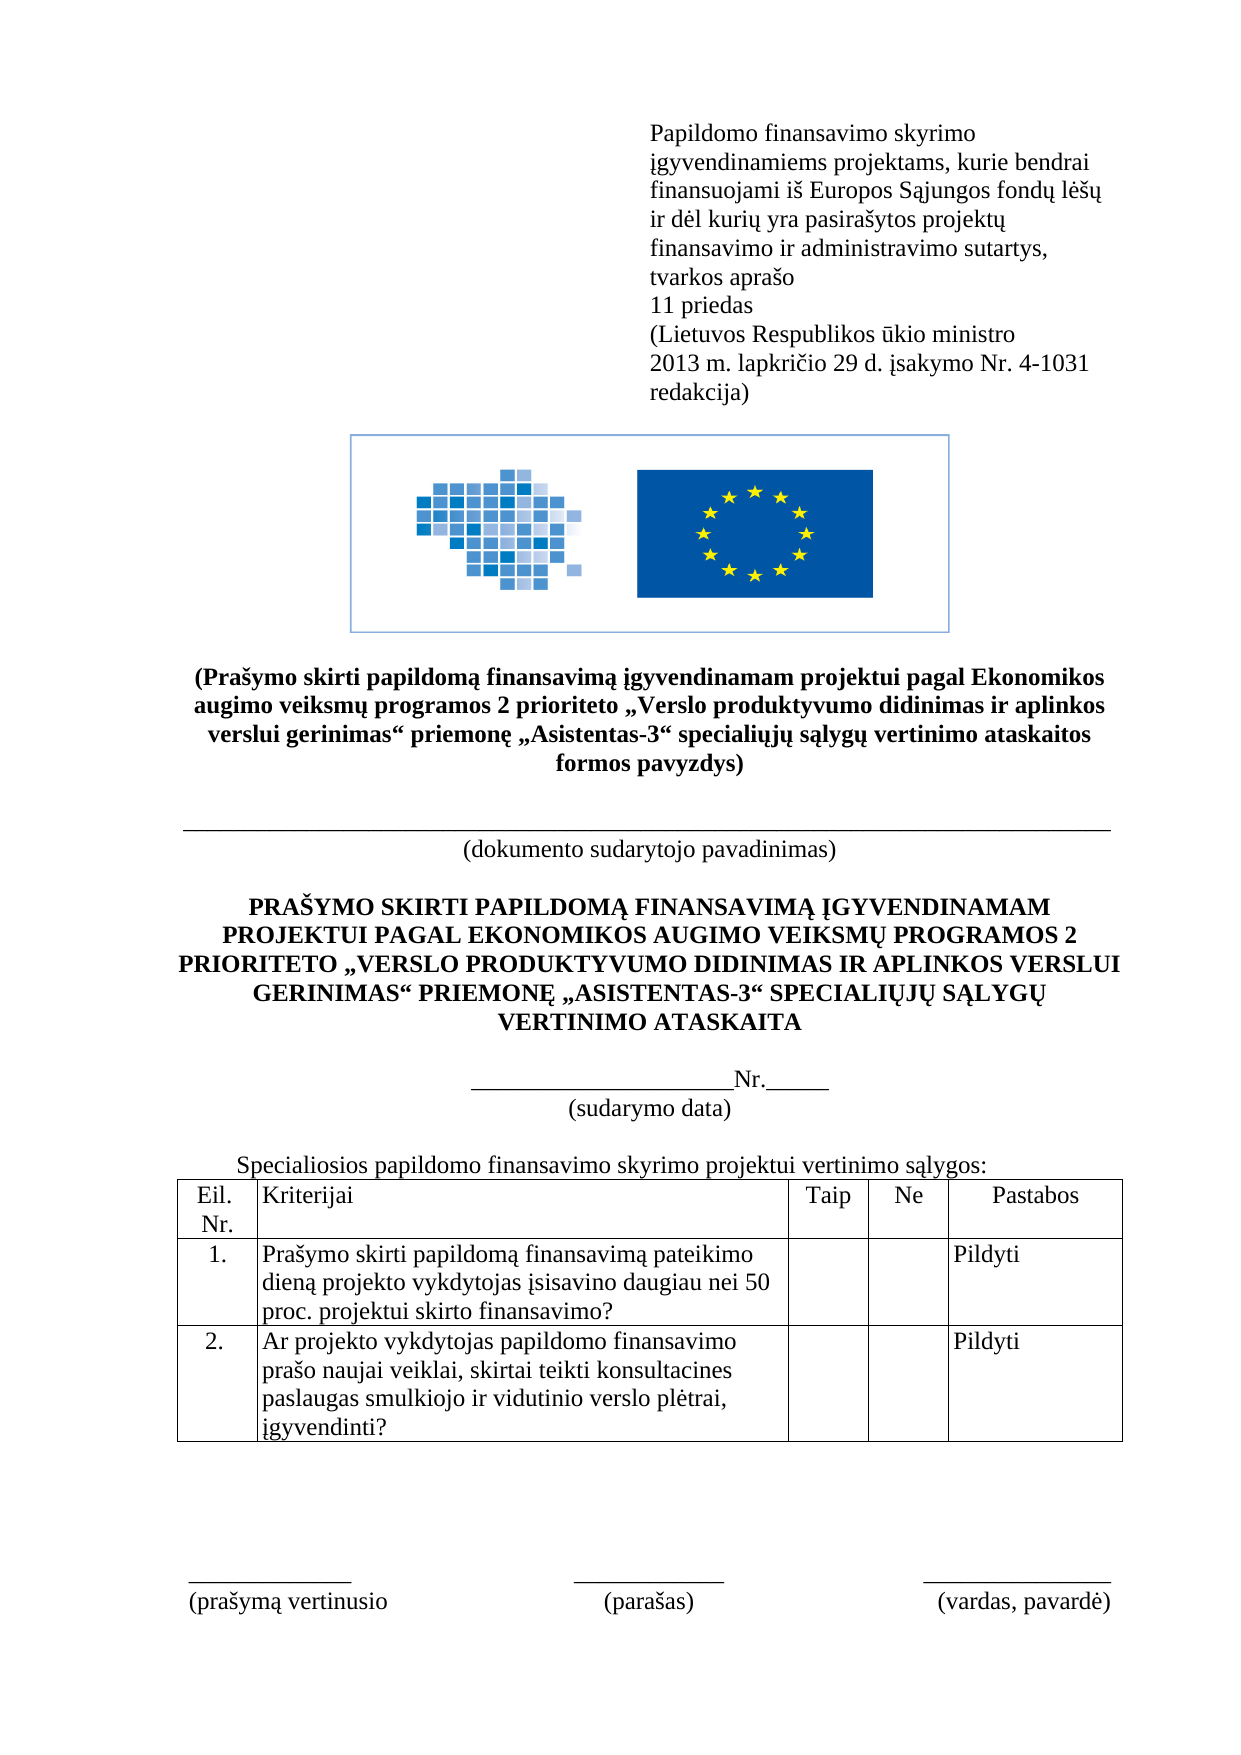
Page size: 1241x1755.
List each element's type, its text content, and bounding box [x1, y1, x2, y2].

table_header _____________ (prašymą vertinusio [177, 1557, 492, 1614]
table_header Pastabos [949, 1180, 1122, 1238]
text Specialiosios papildomo finansavimo skyrimo projektui vertinimo sąlygos: [177, 1150, 1122, 1179]
text 11 priedas [649, 291, 1122, 319]
table_cell 2. [178, 1326, 257, 1441]
table_cell Ar projekto vykdytojas papildomo finansavimo prašo naujai veiklai, skirtai teikti konsultacines paslaugas smulkiojo ir vidutinio verslo plėtrai, įgyvendinti? [258, 1326, 788, 1441]
text (dokumento sudarytojo pavadinimas) [177, 834, 1122, 863]
table_cell [869, 1239, 948, 1325]
table_header _______________ (vardas, pavardė) [806, 1557, 1122, 1614]
text _____________________Nr._____ [177, 1064, 1122, 1093]
text ir dėl kurių yra pasirašytos projektų [649, 204, 1122, 233]
text finansavimo ir administravimo sutartys, tvarkos aprašo [649, 233, 1122, 291]
text 2013 m. lapkričio 29 d. įsakymo Nr. 4-1031 [649, 348, 1122, 377]
table_header Taip [789, 1180, 868, 1238]
table_header Ne [869, 1180, 948, 1238]
text _ [177, 805, 1122, 834]
table_cell [789, 1239, 868, 1325]
text (sudarymo data) [177, 1093, 1122, 1122]
table_cell Prašymo skirti papildomą finansavimą pateikimo dieną projekto vykdytojas įsisavino daugiau nei 50 proc. projektui skirto finansavimo? [258, 1239, 788, 1325]
text redakcija) [649, 377, 1122, 406]
text įgyvendinamiems projektams, kurie bendrai [649, 147, 1122, 176]
text (Prašymo skirti papildomą finansavimą įgyvendinamam projektui pagal Ekonomikos augimo veiksmų programos 2 prioriteto „Verslo produktyvumo didinimas ir aplinkos verslui gerinimas“ priemonę „Asistentas-3“ specialiųjų sąlygų vertinimo ataskaitos formos pavyzdys) [177, 662, 1122, 777]
text Papildomo finansavimo skyrimo [649, 118, 1122, 147]
table_cell 1. [178, 1239, 257, 1325]
table_header Kriterijai [258, 1180, 788, 1238]
text PRAŠYMO SKIRTI PAPILDOMĄ FINANSAVIMĄ ĮGYVENDINAMAM PROJEKTUI PAGAL EKONOMIKOS AUGIMO VEIKSMŲ PROGRAMOS 2 PRIORITETO „VERSLO PRODUKTYVUMO DIDINIMAS IR APLINKOS VERSLUI GERINIMAS“ PRIEMONĘ „ASISTENTAS-3“ SPECIALIŲJŲ SĄLYGŲ VERTINIMO ATASKAITA [177, 892, 1122, 1035]
table_cell Pildyti [949, 1239, 1122, 1325]
table_cell [789, 1326, 868, 1441]
table_cell Pildyti [949, 1326, 1122, 1441]
text (Lietuvos Respublikos ūkio ministro [649, 319, 1122, 348]
table_header ____________ (parašas) [492, 1557, 806, 1614]
table_header Eil. Nr. [178, 1180, 257, 1238]
table_cell [869, 1326, 948, 1441]
text finansuojami iš Europos Sąjungos fondų lėšų [649, 176, 1122, 204]
